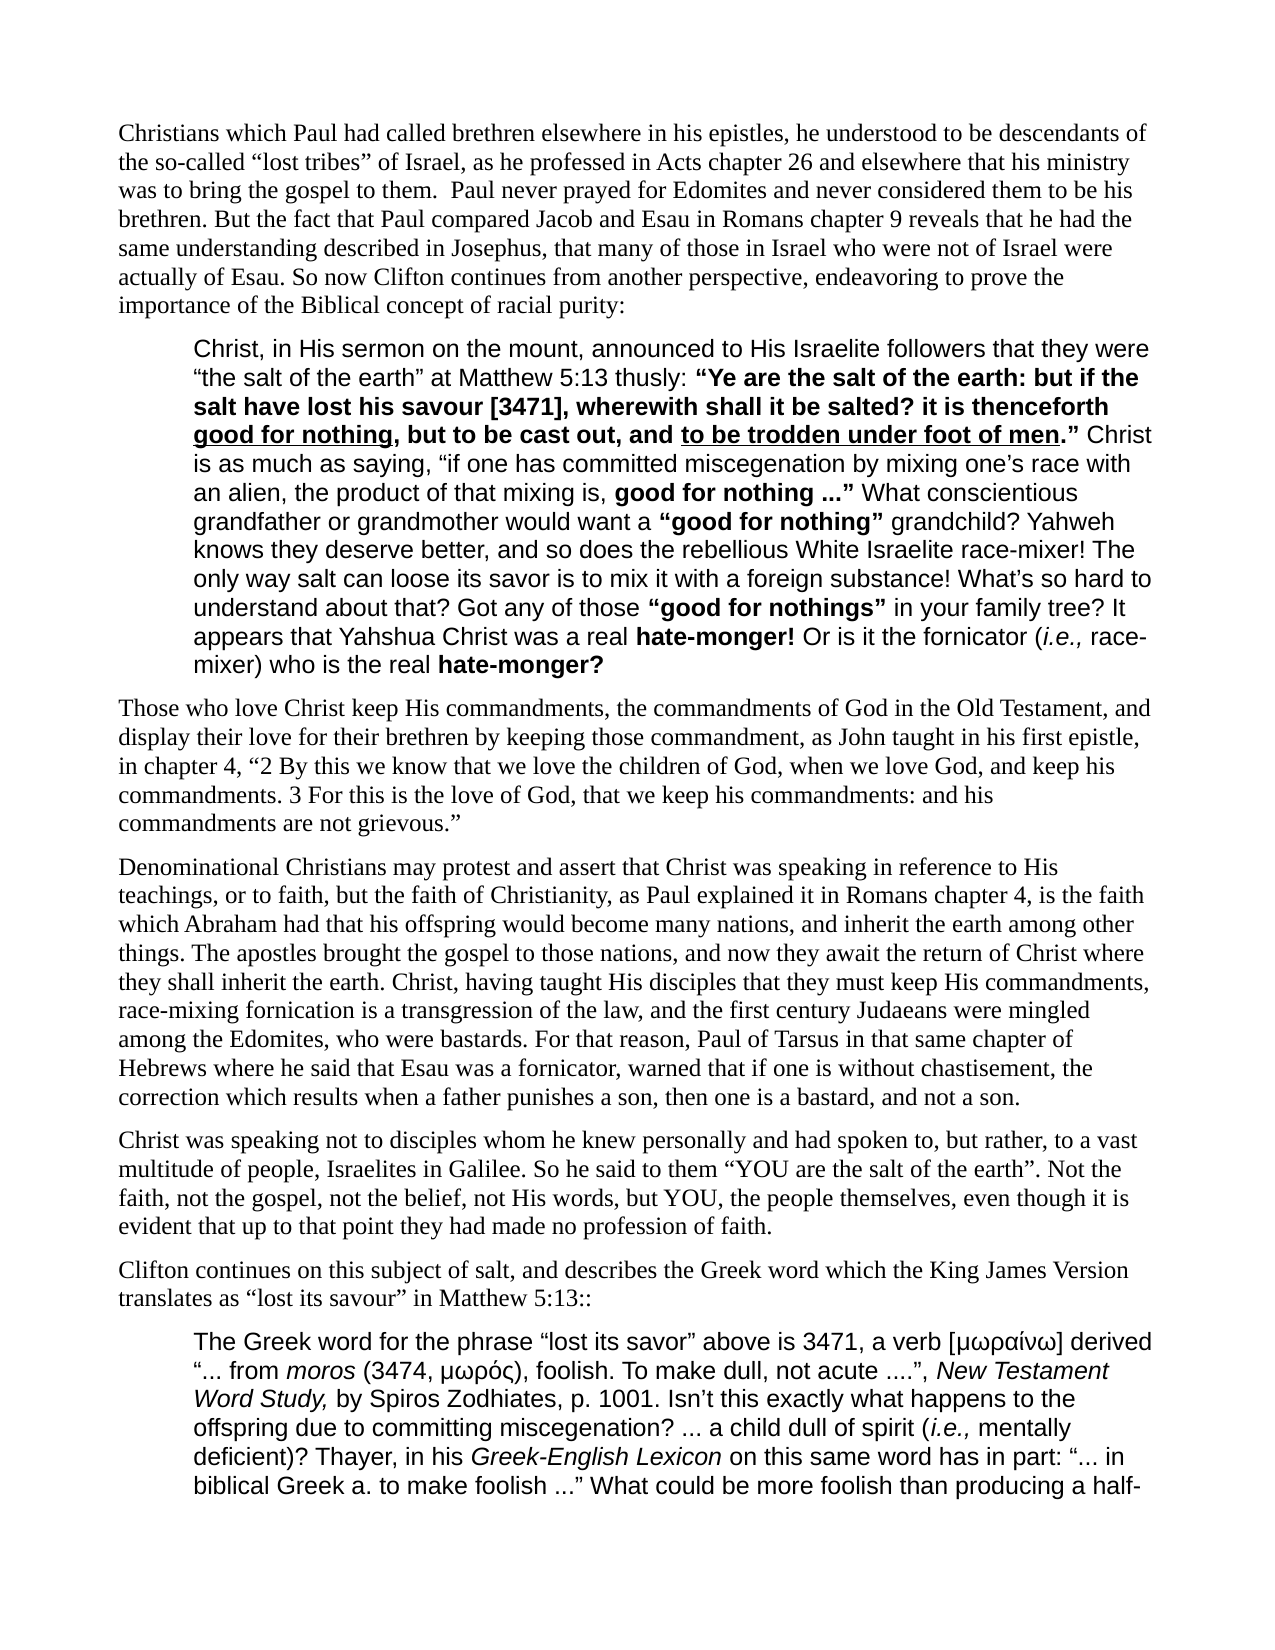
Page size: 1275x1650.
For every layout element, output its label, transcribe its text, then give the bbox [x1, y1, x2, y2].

text Christ was speaking not to disciples whom he knew personally and had spoken to, but rather, to a vast multitude of people, Israelites in Galilee. So he said to them “YOU are the salt of the earth”. Not the faith, not the gospel, not the belief, not His words, but YOU, the people themselves, even though it is evident that up to that point they had made no profession of faith. [118, 1125, 1157, 1240]
text Clifton continues on this subject of salt, and describes the Greek word which the King James Version translates as “lost its savour” in Matthew 5:13:: [118, 1255, 1157, 1312]
text Denominational Christians may protest and assert that Christ was speaking in reference to His teachings, or to faith, but the faith of Christianity, as Paul explained it in Romans chapter 4, is the faith which Abraham had that his offspring would become many nations, and inherit the earth among other things. The apostles brought the gospel to those nations, and now they await the return of Christ where they shall inherit the earth. Christ, having taught His disciples that they must keep His commandments, race-mixing fornication is a transgression of the law, and the first century Judaeans were mingled among the Edomites, who were bastards. For that reason, Paul of Tarsus in that same chapter of Hebrews where he said that Esau was a fornicator, warned that if one is without chastisement, the correction which results when a father punishes a son, then one is a bastard, and not a son. [118, 852, 1157, 1111]
text The Greek word for the phrase “lost its savor” above is 3471, a verb [μωραίνω] derived “... from moros (3474, μωρός), foolish. To make dull, not acute ....”, New Testament Word Study, by Spiros Zodhiates, p. 1001. Isn’t this exactly what happens to the offspring due to committing miscegenation? ... a child dull of spirit (i.e., mentally deficient)? Thayer, in his Greek-English Lexicon on this same word has in part: “... in biblical Greek a. to make foolish ...” What could be more foolish than producing a half- [193, 1327, 1157, 1499]
text Those who love Christ keep His commandments, the commandments of God in the Old Testament, and display their love for their brethren by keeping those commandment, as John taught in his first epistle, in chapter 4, “2 By this we know that we love the children of God, when we love God, and keep his commandments. 3 For this is the love of God, that we keep his commandments: and his commandments are not grievous.” [118, 693, 1157, 837]
text Christ, in His sermon on the mount, announced to His Israelite followers that they were “the salt of the earth” at Matthew 5:13 thusly: “Ye are the salt of the earth: but if the salt have lost his savour [3471], wherewith shall it be salted? it is thenceforth good for nothing, but to be cast out, and to be trodden under foot of men.” Christ is as much as saying, “if one has committed miscegenation by mixing one’s race with an alien, the product of that mixing is, good for nothing ...” What conscientious grandfather or grandmother would want a “good for nothing” grandchild? Yahweh knows they deserve better, and so does the rebellious White Israelite race-mixer! The only way salt can loose its savor is to mix it with a foreign substance! What’s so hard to understand about that? Got any of those “good for nothings” in your family tree? It appears that Yahshua Christ was a real hate-monger! Or is it the fornicator (i.e., race-mixer) who is the real hate-monger? [193, 334, 1157, 679]
text Christians which Paul had called brethren elsewhere in his epistles, he understood to be descendants of the so-called “lost tribes” of Israel, as he professed in Acts chapter 26 and elsewhere that his ministry was to bring the gospel to them. Paul never prayed for Edomites and never considered them to be his brethren. But the fact that Paul compared Jacob and Esau in Romans chapter 9 reveals that he had the same understanding described in Josephus, that many of those in Israel who were not of Israel were actually of Esau. So now Clifton continues from another perspective, endeavoring to prove the importance of the Biblical concept of racial purity: [118, 118, 1157, 319]
